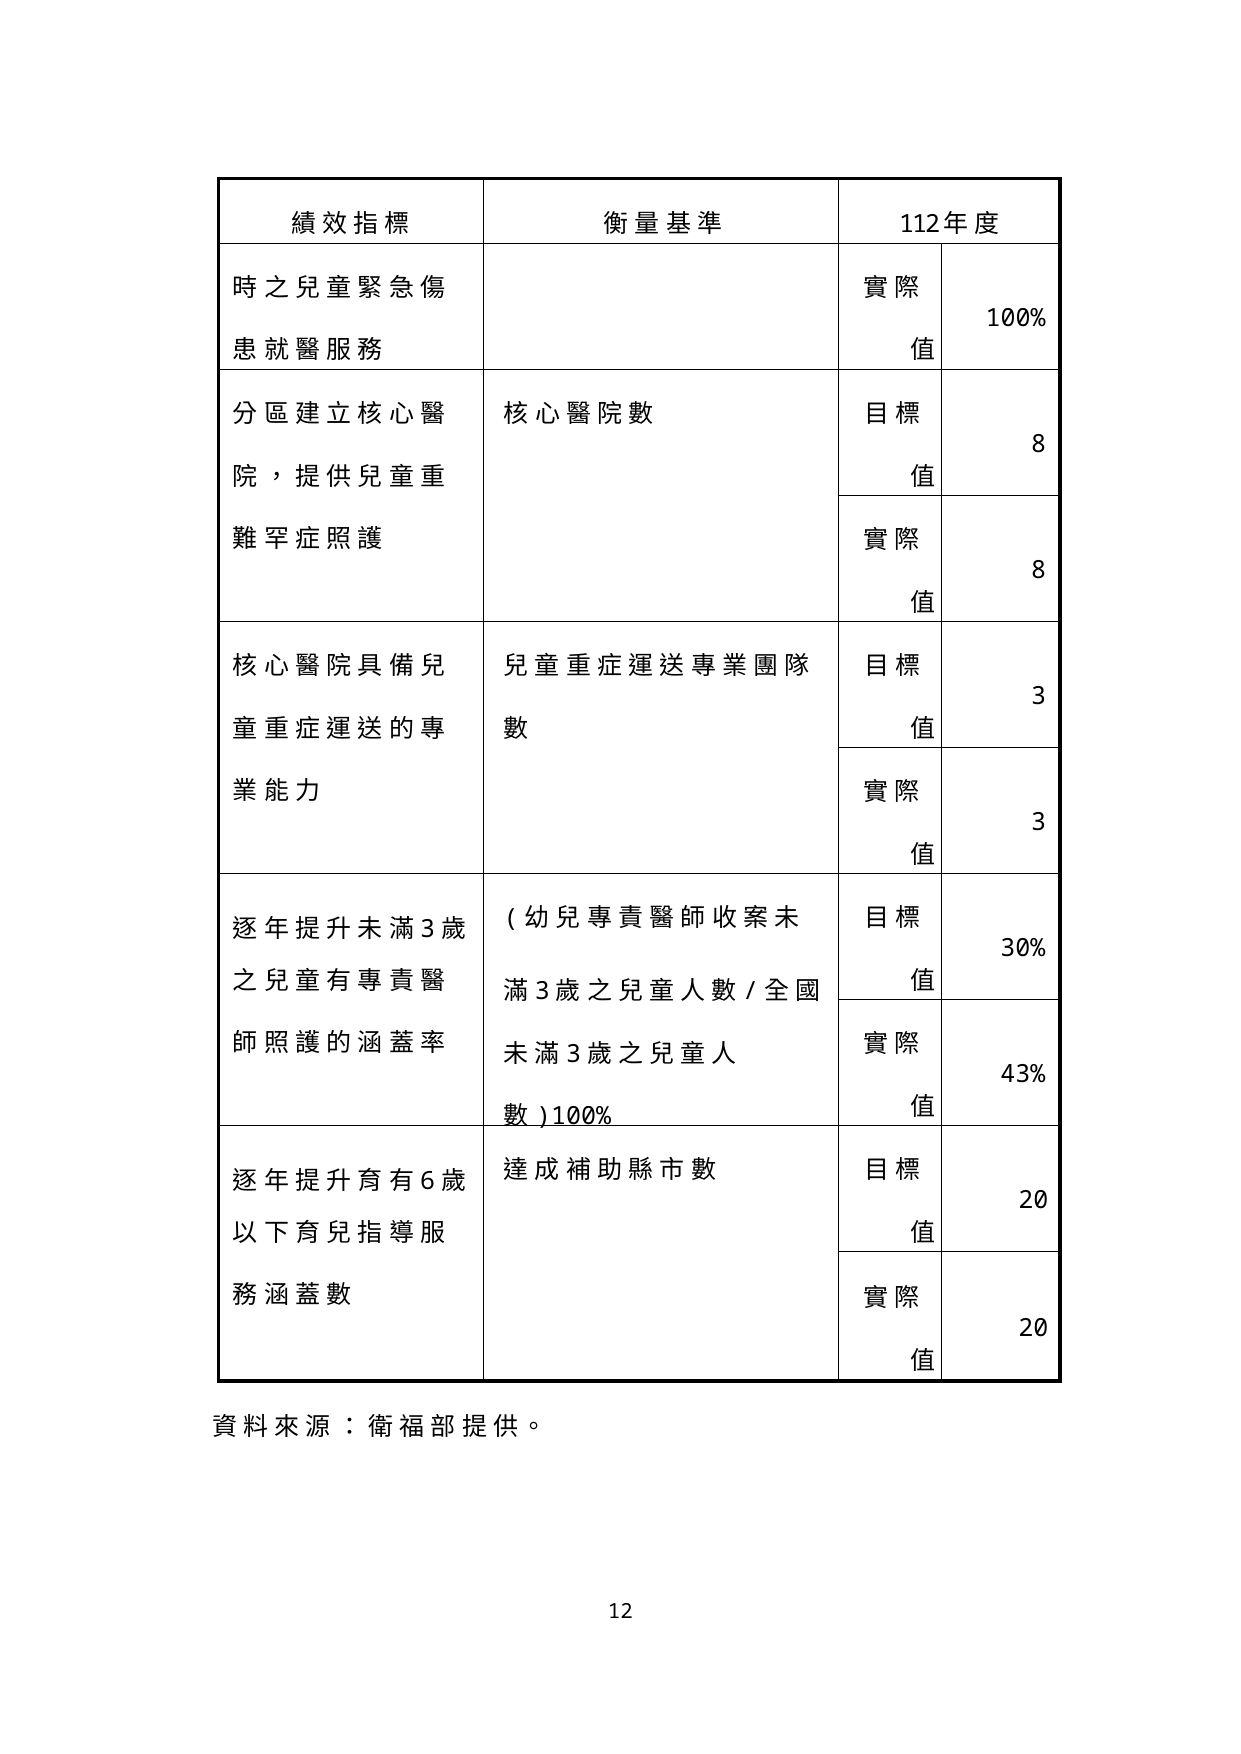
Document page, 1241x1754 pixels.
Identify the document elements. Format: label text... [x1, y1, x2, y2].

table_cell 實際值 [839, 496, 941, 621]
table_header 112年度 [839, 180, 1058, 243]
table_cell 目標值 [839, 874, 941, 999]
table_cell 實際值 [839, 244, 941, 369]
table_cell 3 [942, 622, 1058, 747]
table_cell 核心醫院數 [484, 370, 838, 621]
table_cell 實際值 [839, 1252, 941, 1379]
table_cell 實際值 [839, 1000, 941, 1125]
table_cell [484, 244, 838, 369]
table_cell 100% [942, 244, 1058, 369]
table_cell 達成補助縣市數 [484, 1126, 838, 1379]
table_cell 實際值 [839, 748, 941, 873]
table_cell 20 [942, 1126, 1058, 1251]
table_cell 逐年提升未滿3歲之兒童有專責醫師照護的涵蓋率 [220, 874, 483, 1125]
table_cell 3 [942, 748, 1058, 873]
table_cell 時之兒童緊急傷患就醫服務 [220, 244, 483, 369]
table_cell 8 [942, 496, 1058, 621]
table_cell 核心醫院具備兒童重症運送的專業能力 [220, 622, 483, 873]
table_cell 目標值 [839, 370, 941, 495]
table_cell 20 [942, 1252, 1058, 1379]
table_cell (幼兒專責醫師收案未滿3歲之兒童人數/全國未滿3歲之兒童人數)100% [484, 874, 838, 1125]
table_cell 30% [942, 874, 1058, 999]
table_header 績效指標 [220, 180, 483, 243]
table_cell 逐年提升育有6歲以下育兒指導服務涵蓋數 [220, 1126, 483, 1379]
table_cell 8 [942, 370, 1058, 495]
table_cell 目標值 [839, 622, 941, 747]
table_cell 43% [942, 1000, 1058, 1125]
table_header 衡量基準 [484, 180, 838, 243]
text 資料來源：衛福部提供。 [204, 1382, 1065, 1445]
table_cell 分區建立核心醫院，提供兒童重難罕症照護 [220, 370, 483, 621]
table_cell 目標值 [839, 1126, 941, 1251]
table_cell 兒童重症運送專業團隊數 [484, 622, 838, 873]
